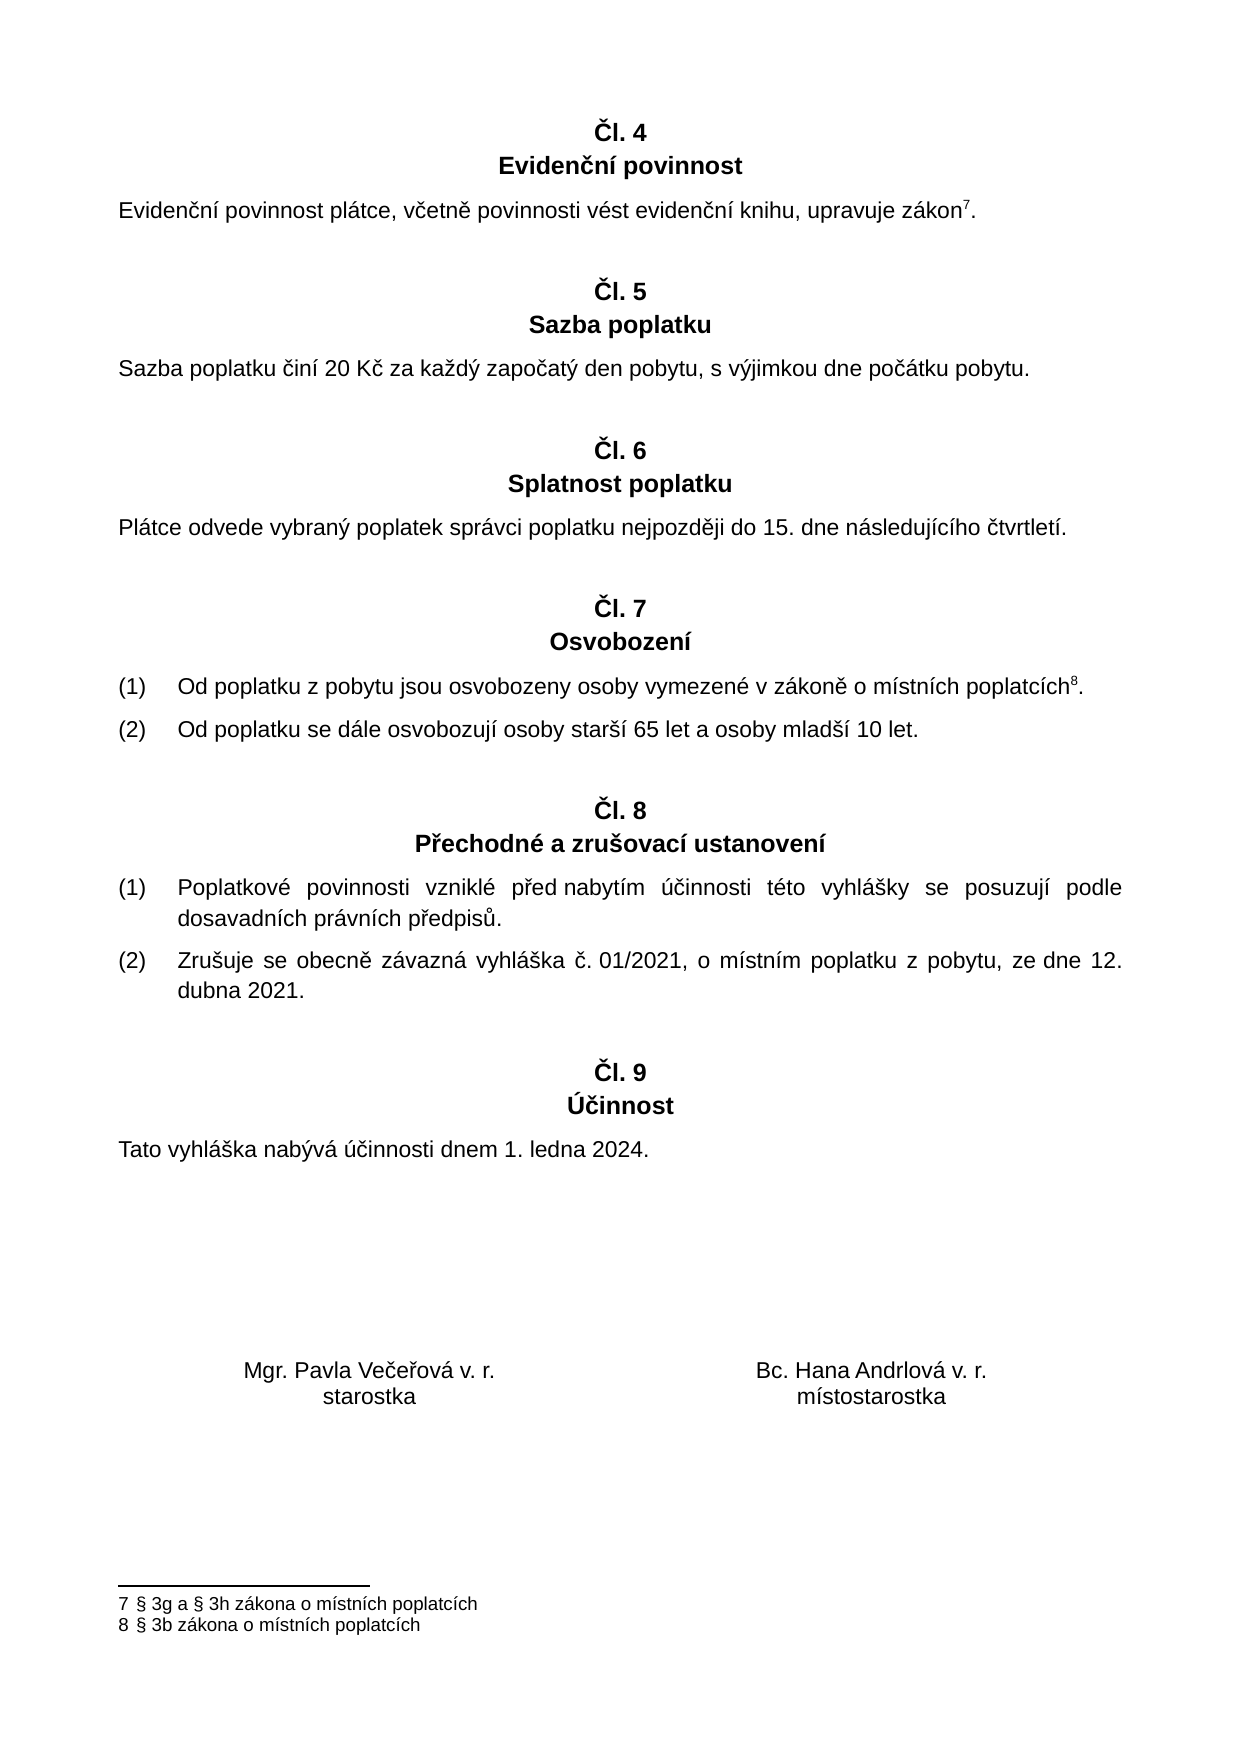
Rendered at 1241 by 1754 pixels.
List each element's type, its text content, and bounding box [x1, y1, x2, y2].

text § 3g a § 3h zákona o místních poplatcích [118, 1592, 1122, 1614]
table_header Bc. Hana Andrlová v. r. místostarostka [620, 1297, 1122, 1415]
list Poplatkové povinnosti vzniklé před nabytím účinnosti této vyhlášky se posuzují podle dosavadních právních předpisů. [118, 874, 1122, 931]
text Sazba poplatku činí 20 Kč za každý započatý den pobytu, s výjimkou dne počátku pobytu. [118, 355, 1122, 382]
table_header Mgr. Pavla Večeřová v. r. starostka [118, 1297, 620, 1415]
list Od poplatku se dále osvobozují osoby starší 65 let a osoby mladší 10 let. [118, 716, 1122, 742]
text Plátce odvede vybraný poplatek správci poplatku nejpozději do 15. dne následujícího čtvrtletí. [118, 514, 1122, 541]
subtitle Čl. 7 Osvobození [118, 594, 1122, 656]
list Od poplatku z pobytu jsou osvobozeny osoby vymezené v zákoně o místních poplatcích. [118, 673, 1122, 699]
subtitle Čl. 5 Sazba poplatku [118, 277, 1122, 339]
subtitle Čl. 4 Evidenční povinnost [118, 118, 1122, 180]
list Zrušuje se obecně závazná vyhláška č. 01/2021, o místním poplatku z pobytu, ze dne 12. dubna 2021. [118, 947, 1122, 1004]
subtitle Čl. 6 Splatnost poplatku [118, 436, 1122, 497]
text Tato vyhláška nabývá účinnosti dnem 1. ledna 2024. [118, 1136, 1122, 1163]
text Evidenční povinnost plátce, včetně povinnosti vést evidenční knihu, upravuje zákon. [118, 197, 1122, 223]
list § 3b zákona o místních poplatcích [118, 1614, 1122, 1635]
subtitle Čl. 8 Přechodné a zrušovací ustanovení [118, 796, 1122, 858]
subtitle Čl. 9 Účinnost [118, 1058, 1122, 1119]
